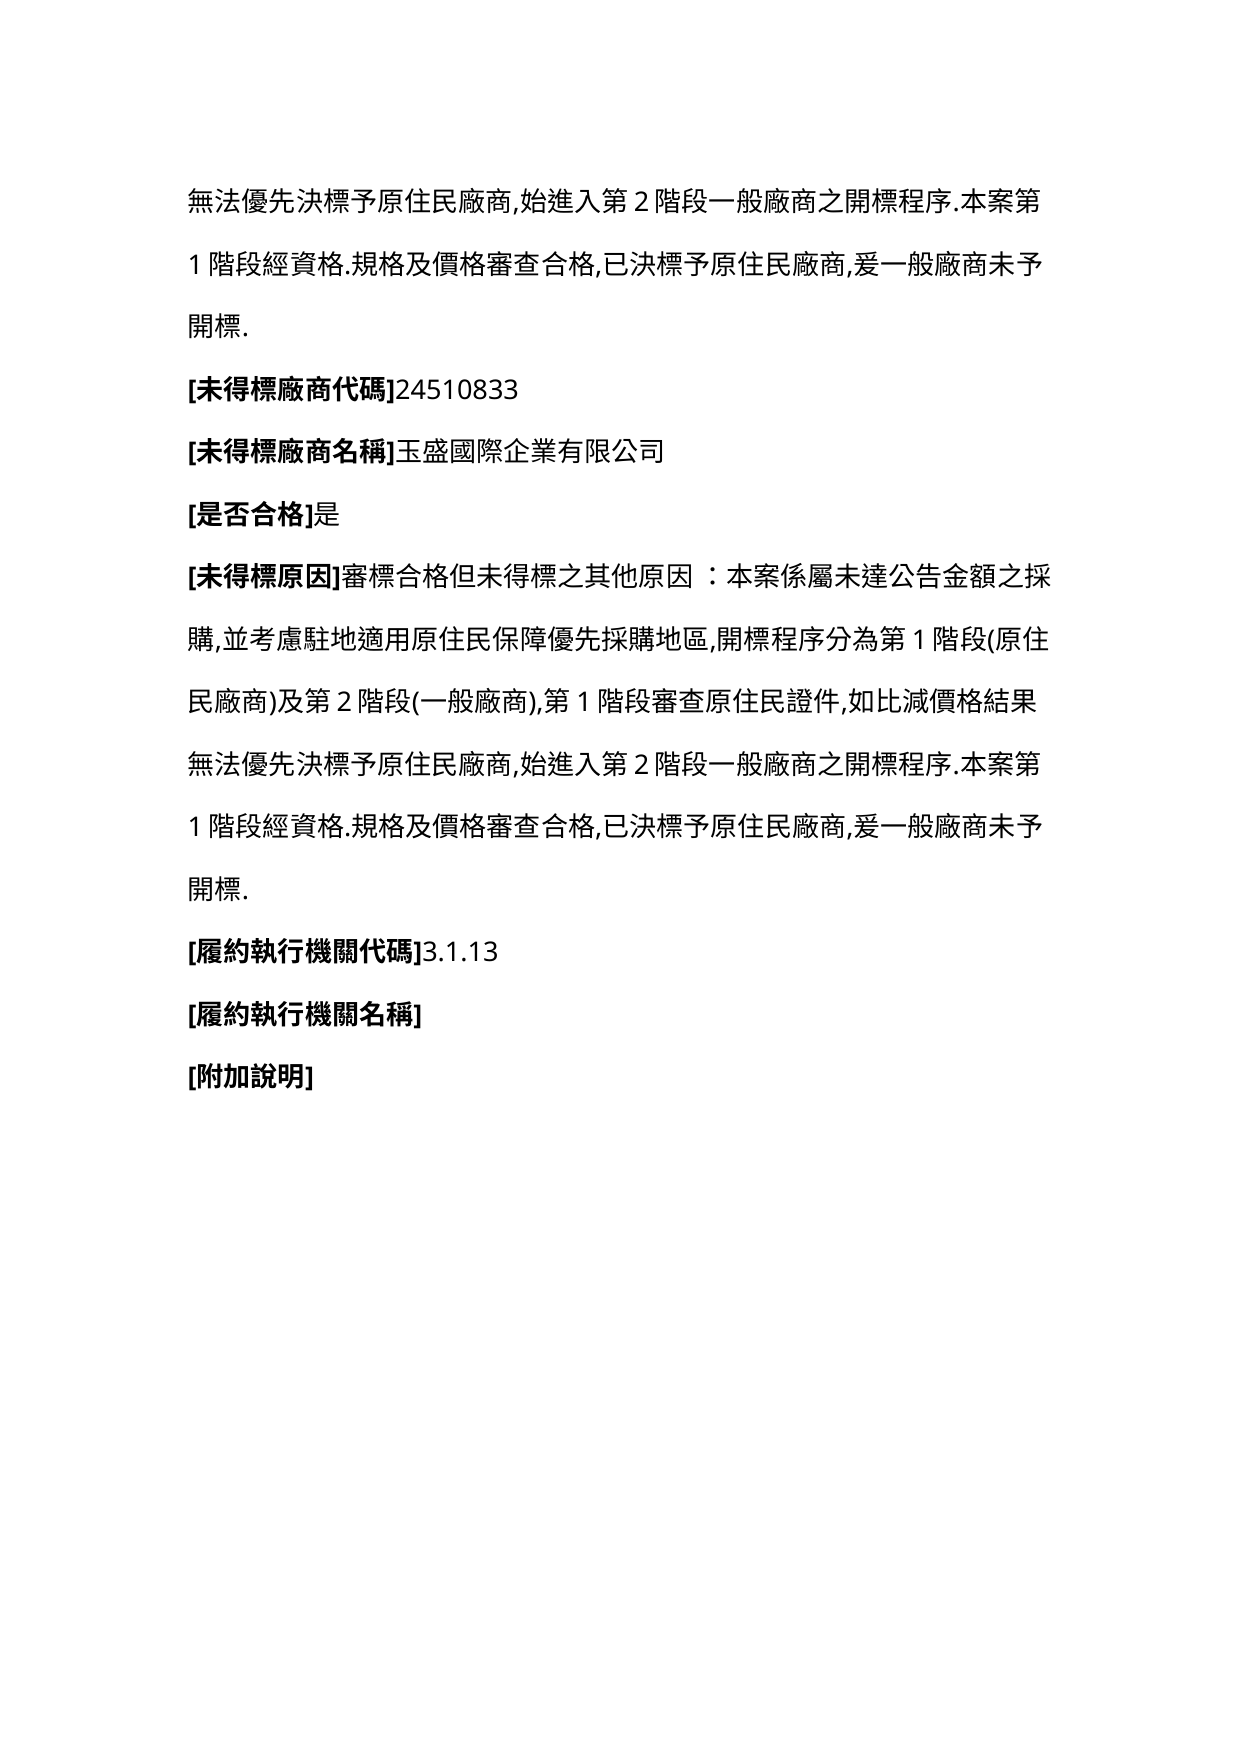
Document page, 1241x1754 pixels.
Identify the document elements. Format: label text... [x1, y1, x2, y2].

text 無法優先決標予原住民廠商,始進入第2階段一般廠商之開標程序.本案第1階段經資格.規格及價格審查合格,已決標予原住民廠商,爰一般廠商未予開標. [未得標廠商代碼]24510833 [未得標廠商名稱]玉盛國際企業有限公司 [是否合格]是 [未得標原因]審標合格但未得標之其他原因 ：本案係屬未達公告金額之採購,並考慮駐地適用原住民保障優先採購地區,開標程序分為第1階段(原住民廠商)及第2階段(一般廠商),第1階段審查原住民證件,如比減價格結果無法優先決標予原住民廠商,始進入第2階段一般廠商之開標程序.本案第1階段經資格.規格及價格審查合格,已決標予原住民廠商,爰一般廠商未予開標. [履約執行機關代碼]3.1.13 [履約執行機關名稱] [附加說明] [187, 158, 1053, 1096]
